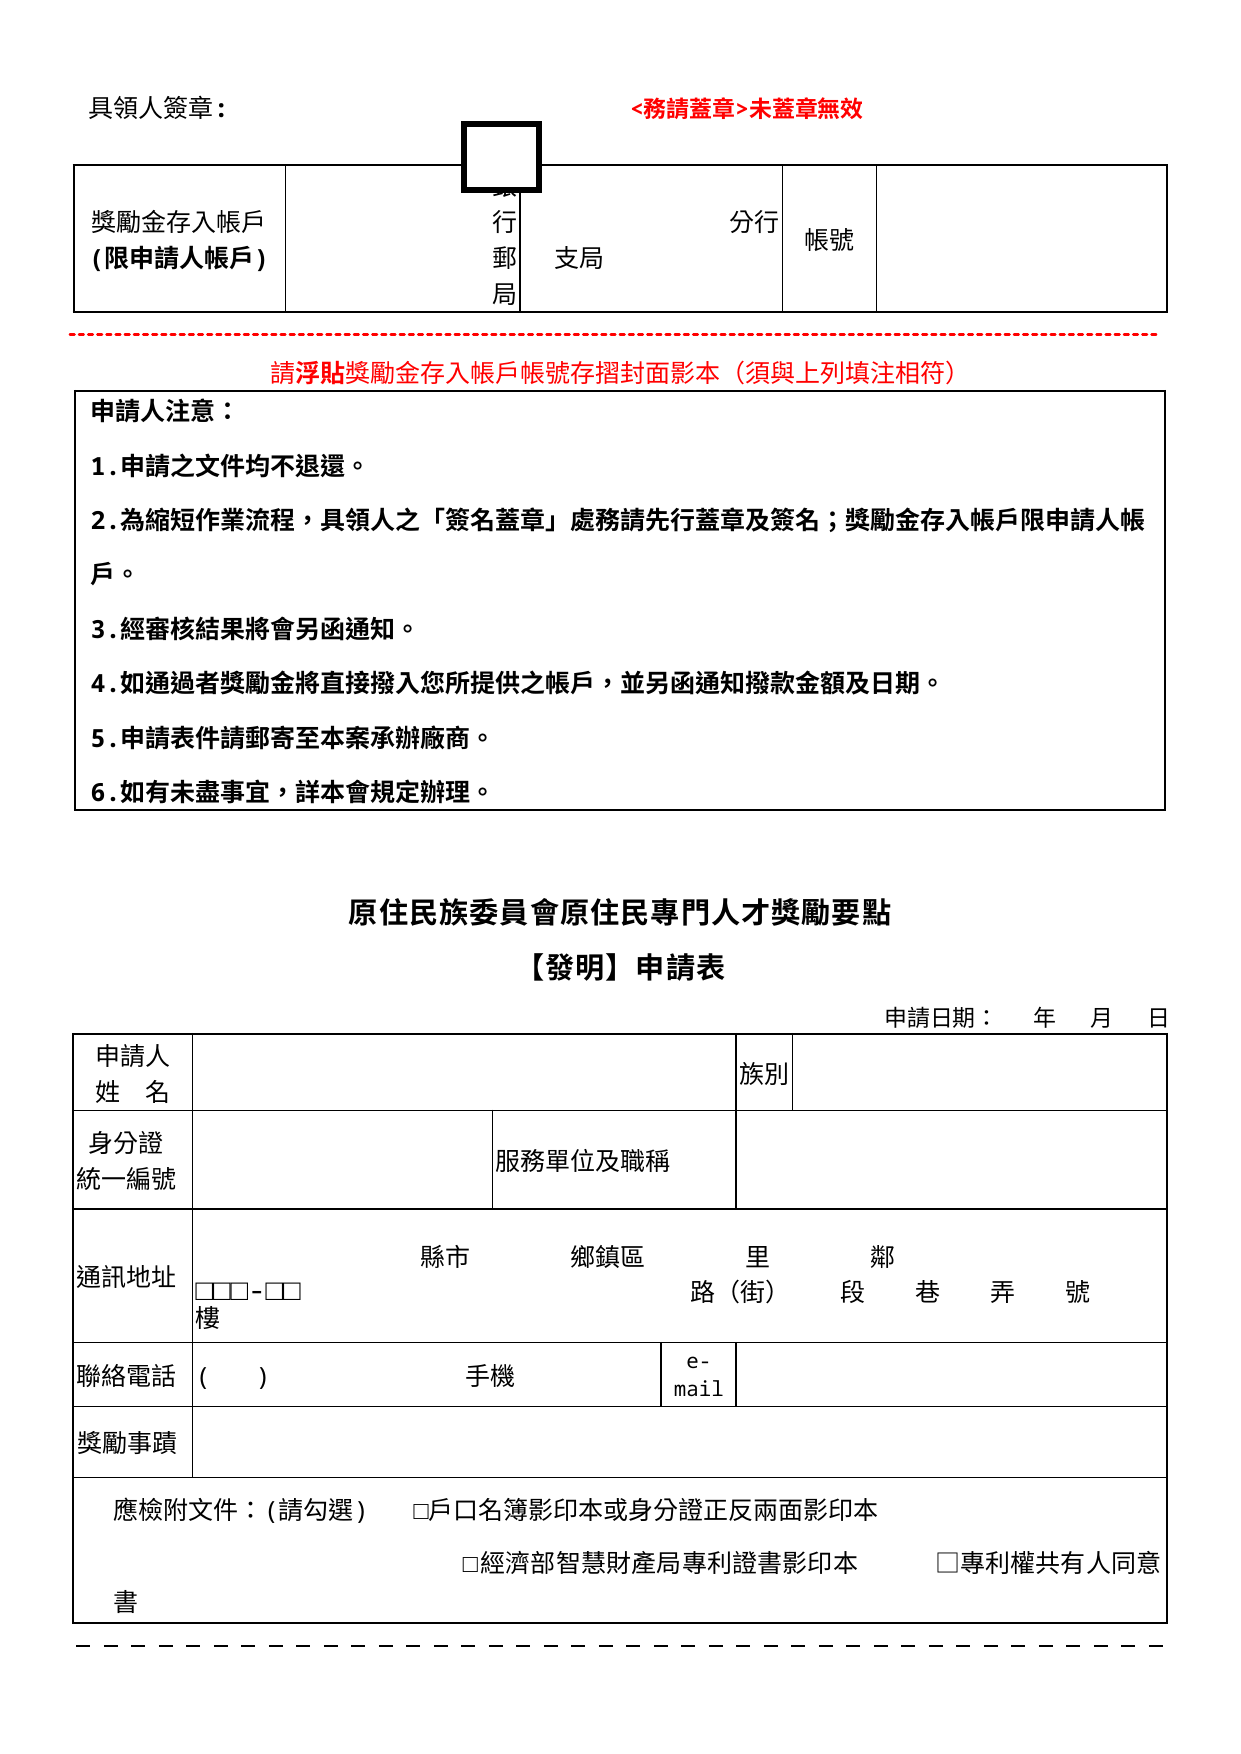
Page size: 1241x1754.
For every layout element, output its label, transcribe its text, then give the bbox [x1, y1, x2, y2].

text 申請日期： 年 月 日 [89, 1000, 1170, 1033]
table_cell 獎勵事蹟 [74, 1407, 192, 1477]
table_cell [193, 1111, 492, 1208]
table_header 申請人注意： 1.申請之文件均不退還。 2.為縮短作業流程，具領人之「簽名蓋章」處務請先行蓋章及簽名；獎勵金存入帳戶限申請人帳戶。 3.經審核結果將會另函通知。 4.如通過者獎勵金將直接撥入您所提供之帳戶，並另函通知撥款金額及日期。 5.申請表件請郵寄至本案承辦廠商。 6.如有未盡事宜，詳本會規定辦理。 [76, 392, 1164, 809]
text 具領人簽章: <務請蓋章>未蓋章無效 [87, 89, 1240, 125]
table_cell □□□-□□ 縣市 鄉鎮區 里 鄰 路（街） 段 巷 弄 號 樓 [193, 1210, 1166, 1342]
table_cell [737, 1111, 1166, 1208]
table_header [877, 166, 1166, 311]
table_cell e-mail [662, 1343, 735, 1406]
table_header [193, 1035, 735, 1109]
text 原住民族委員會原住民專門人才獎勵要點 [89, 890, 1152, 932]
table_header 族別 [737, 1035, 792, 1109]
table_cell 通訊地址 [74, 1210, 192, 1342]
table_cell 身分證 統一編號 [74, 1111, 192, 1208]
table_cell ( ) 手機 [193, 1343, 660, 1406]
table_header 分行 支局 [521, 166, 782, 311]
table_header 帳號 [783, 166, 876, 311]
table_cell [193, 1407, 1166, 1477]
table_cell [737, 1343, 1166, 1406]
table_header 獎勵金存入帳戶(限申請人帳戶) [75, 166, 285, 311]
table_cell 服務單位及職稱 [493, 1111, 735, 1208]
text 請浮貼獎勵金存入帳戶帳號存摺封面影本（須與上列填注相符） [89, 338, 1152, 390]
table_header 銀行 郵局 [286, 166, 519, 311]
text 【發明】申請表 [89, 945, 1152, 987]
table_cell 聯絡電話 [74, 1343, 192, 1406]
table_header [793, 1035, 1166, 1109]
table_header 申請人 姓 名 [74, 1035, 192, 1109]
table_cell 應檢附文件：(請勾選) □戶口名簿影印本或身分證正反兩面影印本 □經濟部智慧財產局專利證書影印本 □專利權共有人同意書 [74, 1478, 1166, 1622]
